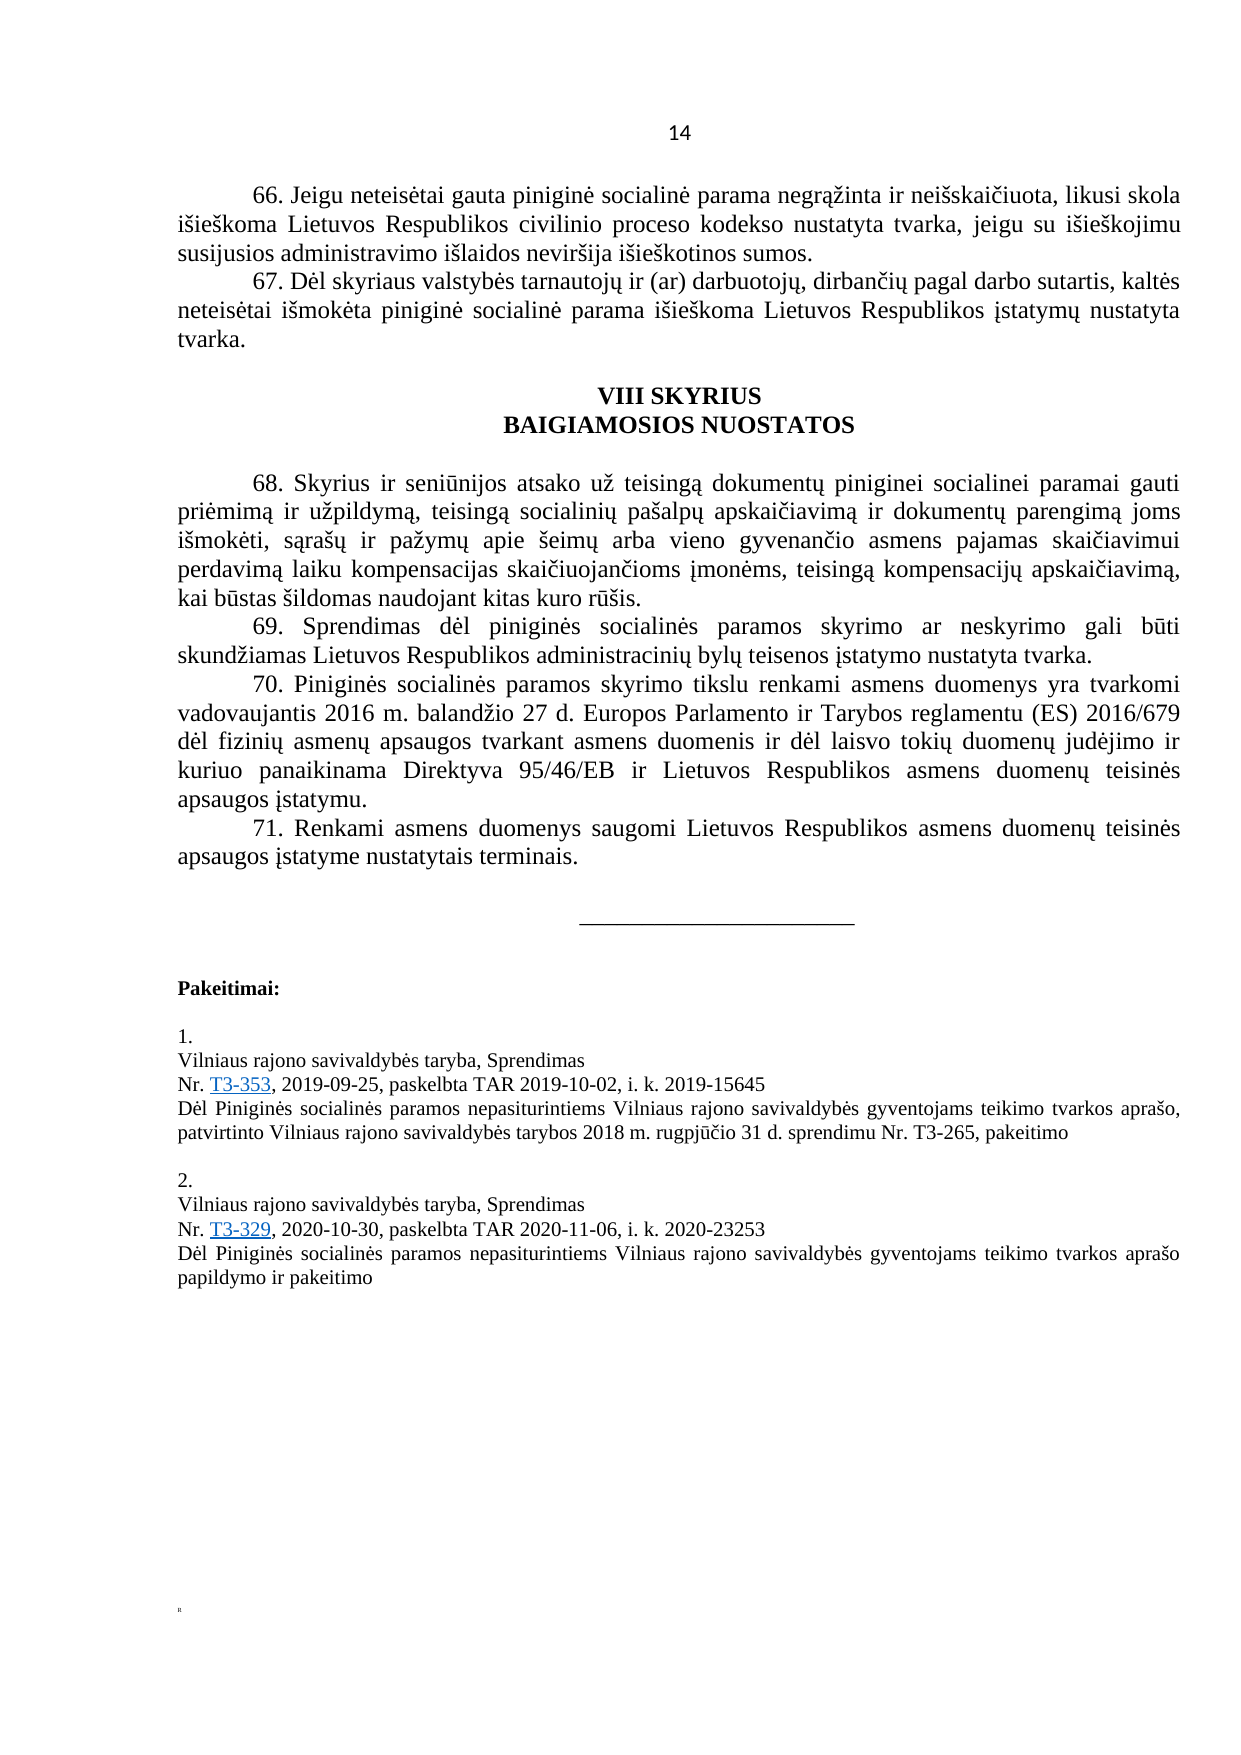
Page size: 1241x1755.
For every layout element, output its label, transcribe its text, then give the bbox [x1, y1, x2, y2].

text 68. Skyrius ir seniūnijos atsako už teisingą dokumentų piniginei socialinei paramai gauti priėmimą ir užpildymą, teisingą socialinių pašalpų apskaičiavimą ir dokumentų parengimą joms išmokėti, sąrašų ir pažymų apie šeimų arba vieno gyvenančio asmens pajamas skaičiavimui perdavimą laiku kompensacijas skaičiuojančioms įmonėms, teisingą kompensacijų apskaičiavimą, kai būstas šildomas naudojant kitas kuro rūšis. [177, 468, 1181, 611]
text VIII SKYRIUS [177, 381, 1181, 410]
text Vilniaus rajono savivaldybės taryba, Sprendimas [177, 1048, 1181, 1072]
text 66. Jeigu neteisėtai gauta piniginė socialinė parama negrąžinta ir neišskaičiuota, likusi skola išieškoma Lietuvos Respublikos civilinio proceso kodekso nustatyta tvarka, jeigu su išieškojimu susijusios administravimo išlaidos neviršija išieškotinos sumos. [177, 180, 1181, 266]
text ______________________ [177, 899, 1181, 928]
text Dėl Piniginės socialinės paramos nepasiturintiems Vilniaus rajono savivaldybės gyventojams teikimo tvarkos aprašo, patvirtinto Vilniaus rajono savivaldybės tarybos 2018 m. rugpjūčio 31 d. sprendimu Nr. T3-265, pakeitimo [177, 1096, 1181, 1144]
text 69. Sprendimas dėl piniginės socialinės paramos skyrimo ar neskyrimo gali būti skundžiamas Lietuvos Respublikos administracinių bylų teisenos įstatymo nustatyta tvarka. [177, 611, 1181, 669]
text Nr. T3-329, 2020-10-30, paskelbta TAR 2020-11-06, i. k. 2020-23253 [177, 1216, 1181, 1241]
text 2. [177, 1168, 1181, 1192]
text 70. Piniginės socialinės paramos skyrimo tikslu renkami asmens duomenys yra tvarkomi vadovaujantis 2016 m. balandžio 27 d. Europos Parlamento ir Tarybos reglamentu (ES) 2016/679 dėl fizinių asmenų apsaugos tvarkant asmens duomenis ir dėl laisvo tokių duomenų judėjimo ir kuriuo panaikinama Direktyva 95/46/EB ir Lietuvos Respublikos asmens duomenų teisinės apsaugos įstatymu. [177, 669, 1181, 813]
text Pakeitimai: [177, 976, 1181, 1000]
text Vilniaus rajono savivaldybės taryba, Sprendimas [177, 1192, 1181, 1216]
text 67. Dėl skyriaus valstybės tarnautojų ir (ar) darbuotojų, dirbančių pagal darbo sutartis, kaltės neteisėtai išmokėta piniginė socialinė parama išieškoma Lietuvos Respublikos įstatymų nustatyta tvarka. [177, 266, 1181, 353]
text 71. Renkami asmens duomenys saugomi Lietuvos Respublikos asmens duomenų teisinės apsaugos įstatyme nustatytais terminais. [177, 813, 1181, 870]
text BAIGIAMOSIOS NUOSTATOS [177, 410, 1181, 439]
text Dėl Piniginės socialinės paramos nepasiturintiems Vilniaus rajono savivaldybės gyventojams teikimo tvarkos aprašo papildymo ir pakeitimo [177, 1241, 1181, 1289]
text 1. [177, 1024, 1181, 1048]
text Nr. T3-353, 2019-09-25, paskelbta TAR 2019-10-02, i. k. 2019-15645 [177, 1072, 1181, 1096]
